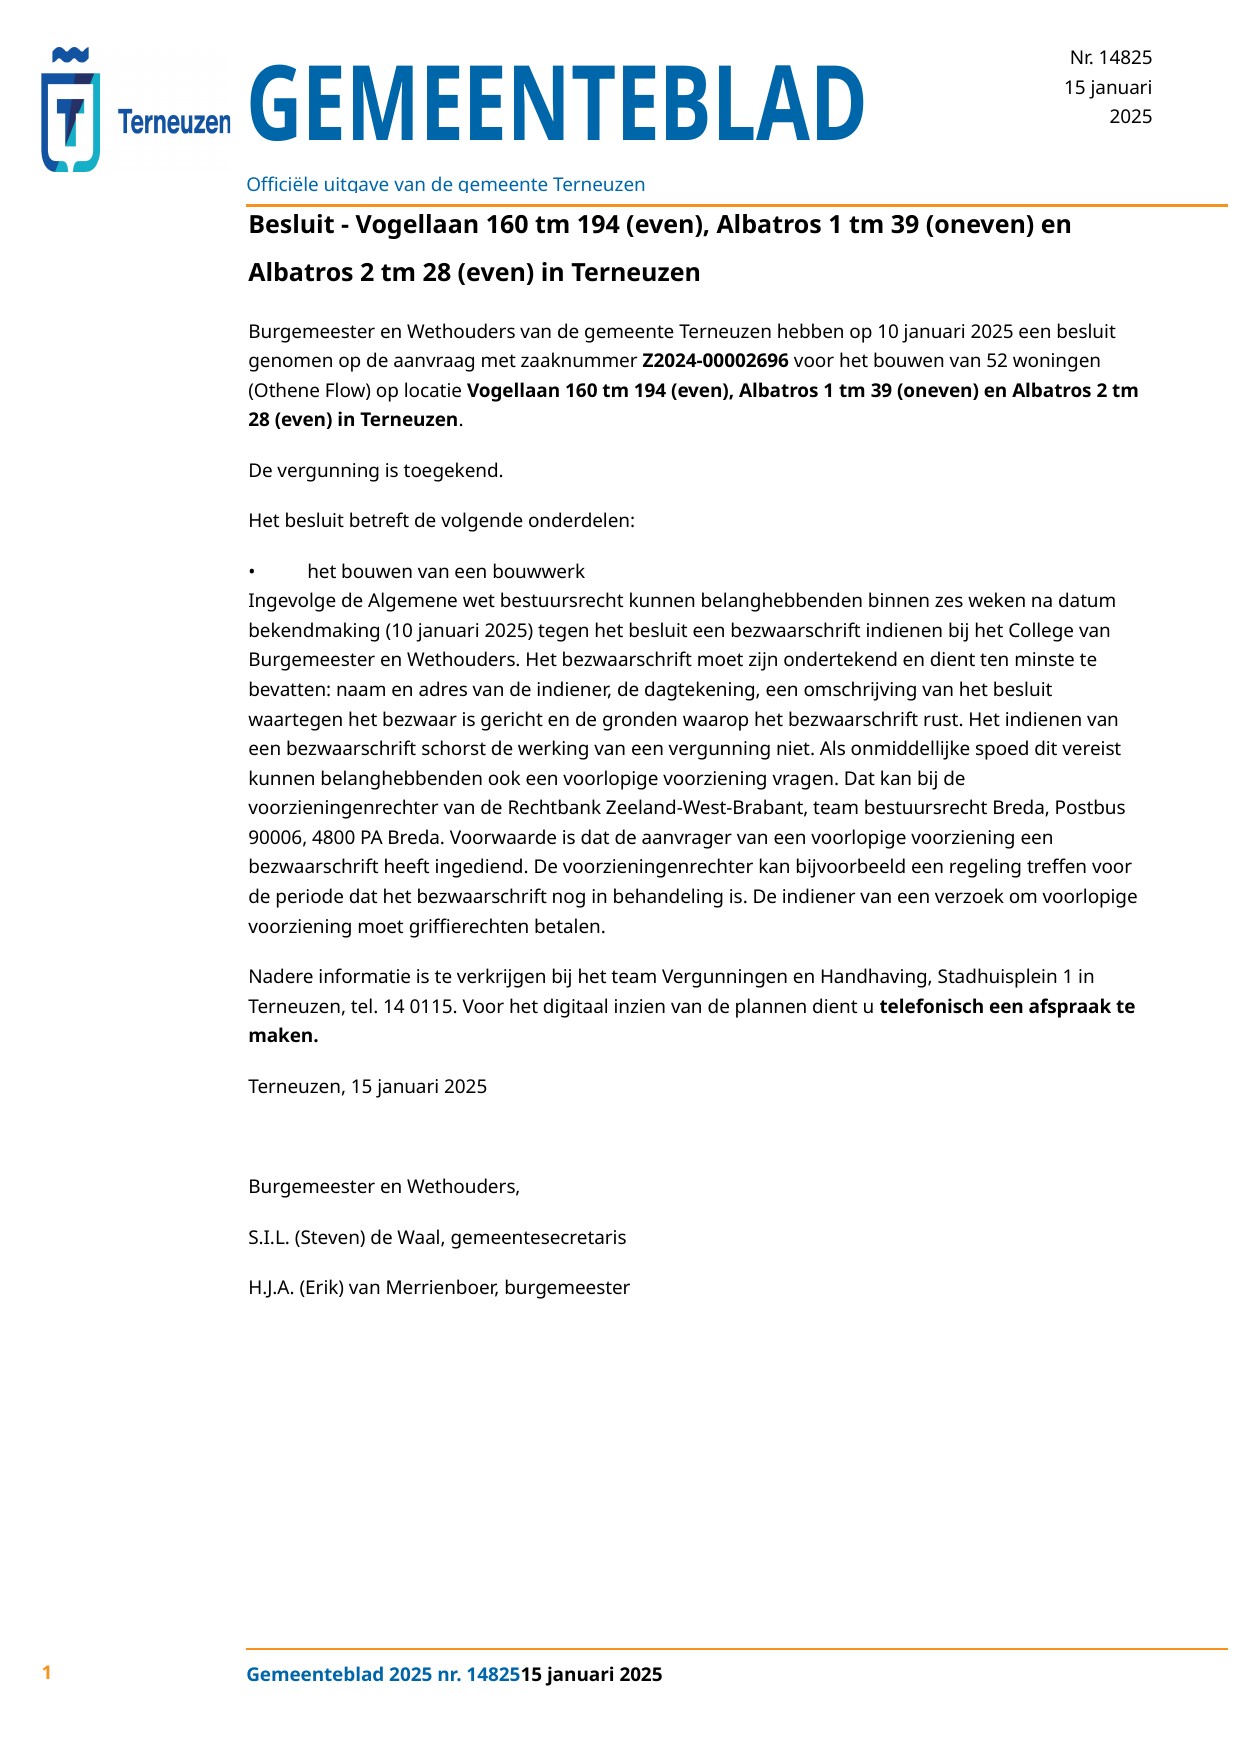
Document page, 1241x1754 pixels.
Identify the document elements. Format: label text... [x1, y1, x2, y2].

text Nadere informatie is te verkrijgen bij het team Vergunningen en Handhaving, Stadhuisplein 1 in Terneuzen, tel. 14 0115. Voor het digitaal inzien van de plannen dient u telefonisch een afspraak te maken. [248, 963, 1152, 1048]
text De vergunning is toegekend. [248, 457, 1152, 483]
text Besluit - Vogellaan 160 tm 194 (even), Albatros 1 tm 39 (oneven) en Albatros 2 tm 28 (even) in Terneuzen [248, 207, 1152, 288]
list het bouwen van een bouwwerk [248, 558, 1152, 584]
text Burgemeester en Wethouders van de gemeente Terneuzen hebben op 10 januari 2025 een besluit genomen op de aanvraag met zaaknummer Z2024-00002696 voor het bouwen van 52 woningen (Othene Flow) op locatie Vogellaan 160 tm 194 (even), Albatros 1 tm 39 (oneven) en Albatros 2 tm 28 (even) in Terneuzen. [248, 318, 1152, 432]
text Ingevolge de Algemene wet bestuursrecht kunnen belanghebbenden binnen zes weken na datum bekendmaking (10 januari 2025) tegen het besluit een bezwaarschrift indienen bij het College van Burgemeester en Wethouders. Het bezwaarschrift moet zijn ondertekend en dient ten minste te bevatten: naam en adres van de indiener, de dagtekening, een omschrijving van het besluit waartegen het bezwaar is gericht en de gronden waarop het bezwaarschrift rust. Het indienen van een bezwaarschrift schorst de werking van een vergunning niet. Als onmiddellijke spoed dit vereist kunnen belanghebbenden ook een voorlopige voorziening vragen. Dat kan bij de voorzieningenrechter van de Rechtbank Zeeland-West-Brabant, team bestuursrecht Breda, Postbus 90006, 4800 PA Breda. Voorwaarde is dat de aanvrager van een voorlopige voorziening een bezwaarschrift heeft ingediend. De voorzieningenrechter kan bijvoorbeeld een regeling treffen voor de periode dat het bezwaarschrift nog in behandeling is. De indiener van een verzoek om voorlopige voorziening moet griffierechten betalen. [248, 587, 1152, 939]
text Burgemeester en Wethouders, [248, 1174, 1152, 1199]
picture [41, 47, 231, 172]
text S.I.L. (Steven) de Waal, gemeentesecretaris [248, 1224, 1152, 1250]
text H.J.A. (Erik) van Merrienboer, burgemeester [248, 1274, 1152, 1300]
text Terneuzen, 15 januari 2025 [248, 1073, 1152, 1099]
text Het besluit betreft de volgende onderdelen: [248, 507, 1152, 533]
